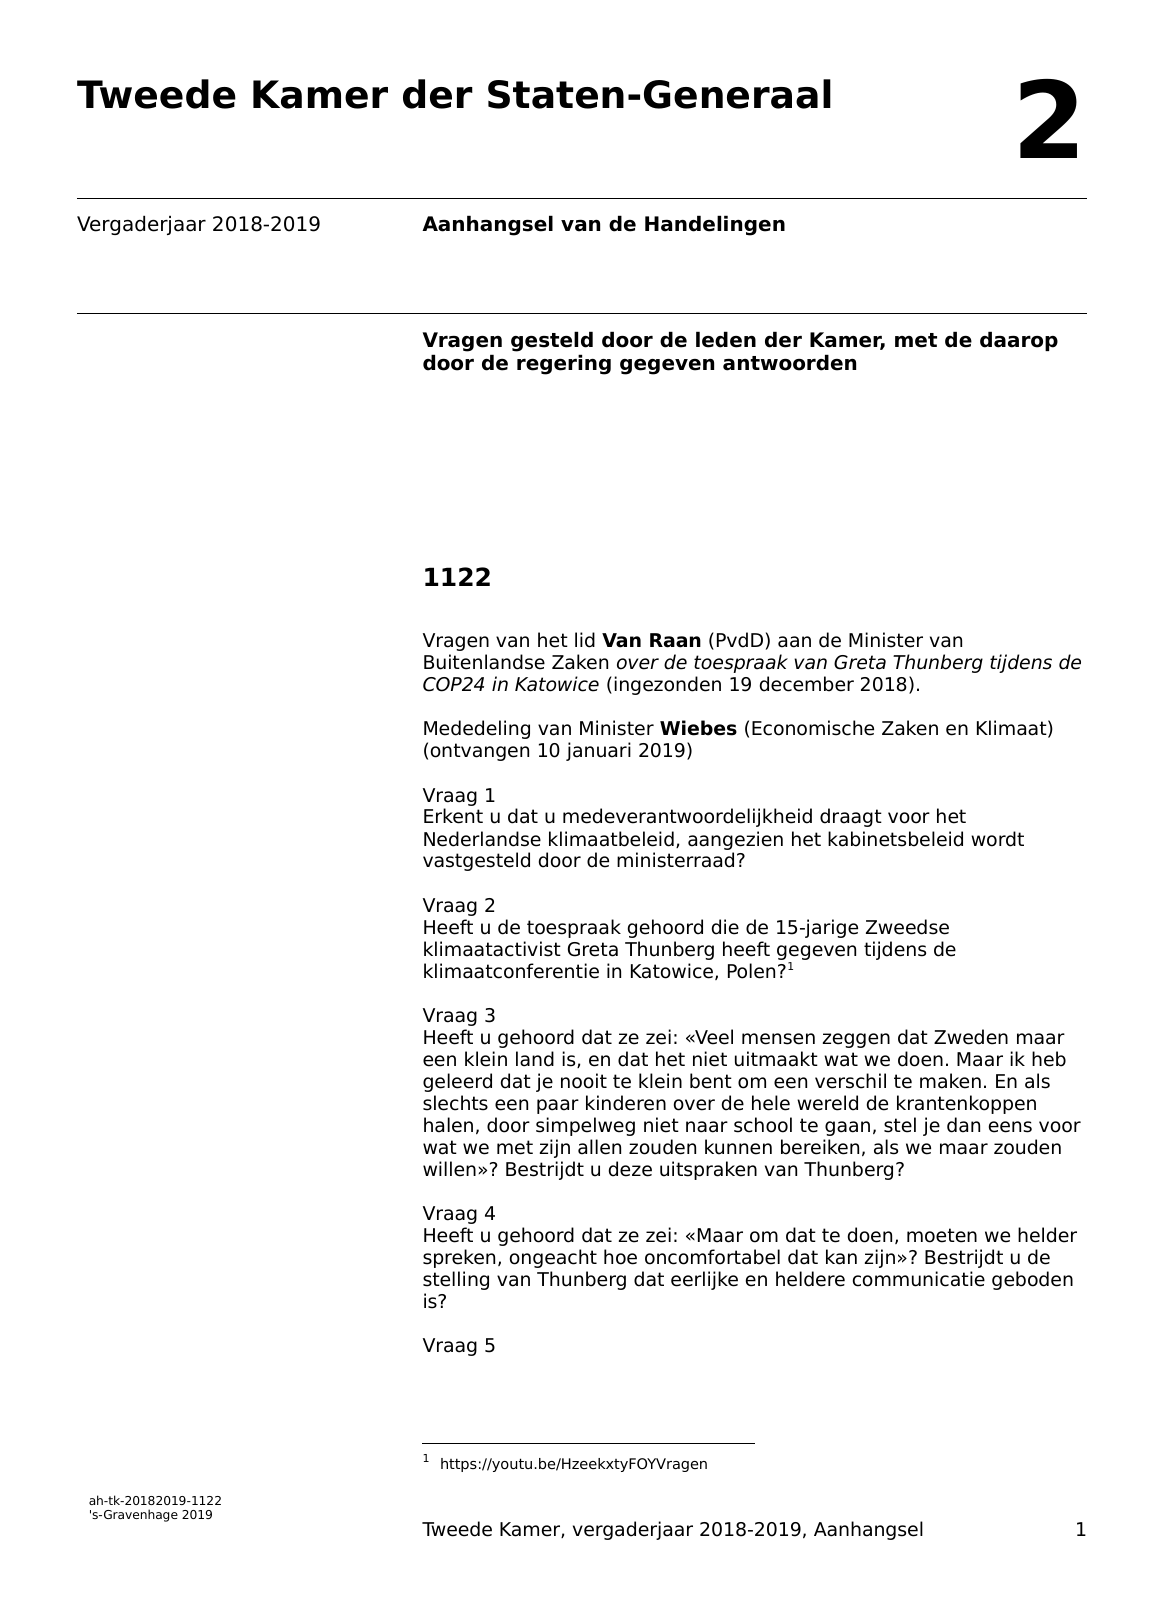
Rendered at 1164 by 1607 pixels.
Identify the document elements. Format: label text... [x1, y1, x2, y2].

text Vraag 2 [422, 894, 1087, 917]
text https://youtu.be/HzeekxtyFOYVragen [422, 1452, 1087, 1474]
text Vraag 3 [422, 1005, 1087, 1027]
text ah-tk-20182019-1122 [88, 1494, 323, 1508]
text 's-Gravenhage 2019 [88, 1508, 323, 1522]
text Vraag 1 [422, 784, 1087, 806]
text Heeft u gehoord dat ze zei: «Maar om dat te doen, moeten we helder spreken, ongeacht hoe oncomfortabel dat kan zijn»? Bestrijdt u de stelling van Thunberg dat eerlijke en heldere communicatie geboden is? [422, 1225, 1087, 1313]
text 1122 [422, 563, 1087, 592]
table_cell Vragen gesteld door de leden der Kamer, met de daarop door de regering gegeven antwoorden [422, 314, 1087, 375]
text Heeft u de toespraak gehoord die de 15-jarige Zweedse klimaatactivist Greta Thunberg heeft gegeven tijdens de klimaatconferentie in Katowice, Polen? [422, 917, 1087, 982]
table_header Tweede Kamer der Staten-Generaal [77, 59, 886, 198]
table_cell Vergaderjaar 2018-2019 [77, 199, 422, 313]
table_cell Aanhangsel van de Handelingen [422, 199, 1087, 313]
text Erkent u dat u medeverantwoordelijkheid draagt voor het Nederlandse klimaatbeleid, aangezien het kabinetsbeleid wordt vastgesteld door de ministerraad? [422, 806, 1087, 872]
table_cell [77, 314, 422, 375]
text Vragen van het lid Van Raan (PvdD) aan de Minister van Buitenlandse Zaken over de toespraak van Greta Thunberg tijdens de COP24 in Katowice (ingezonden 19 december 2018). [422, 630, 1087, 696]
table_header 2 [886, 59, 1087, 198]
text Mededeling van Minister Wiebes (Economische Zaken en Klimaat) (ontvangen 10 januari 2019) [422, 718, 1087, 762]
text Vraag 5 [422, 1335, 1087, 1357]
text Vraag 4 [422, 1203, 1087, 1225]
text Heeft u gehoord dat ze zei: «Veel mensen zeggen dat Zweden maar een klein land is, en dat het niet uitmaakt wat we doen. Maar ik heb geleerd dat je nooit te klein bent om een verschil te maken. En als slechts een paar kinderen over de hele wereld de krantenkoppen halen, door simpelweg niet naar school te gaan, stel je dan eens voor wat we met zijn allen zouden kunnen bereiken, als we maar zouden willen»? Bestrijdt u deze uitspraken van Thunberg? [422, 1027, 1087, 1181]
